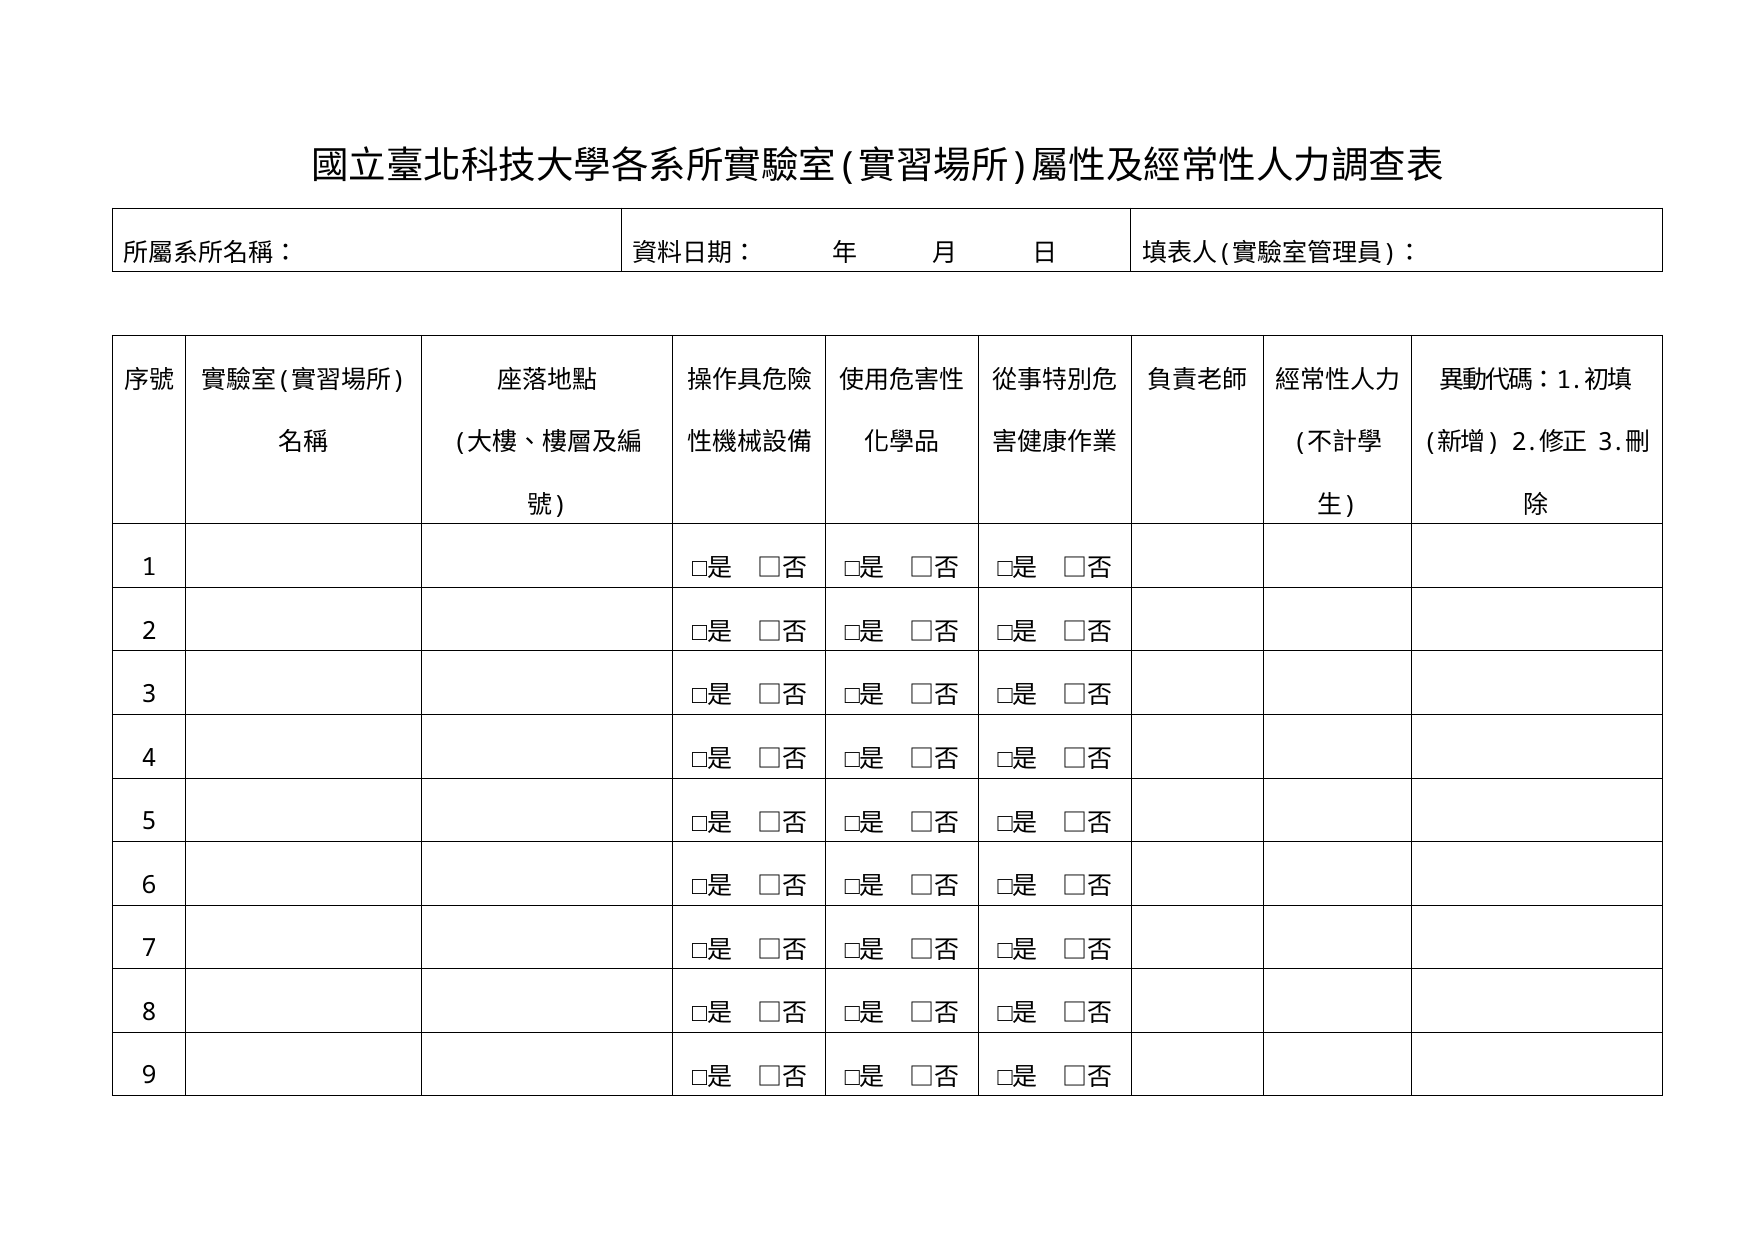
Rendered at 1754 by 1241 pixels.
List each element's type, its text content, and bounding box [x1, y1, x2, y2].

table_cell [1412, 842, 1662, 904]
table_cell 3 [113, 651, 185, 714]
table_header 負責老師 [1132, 336, 1263, 523]
table_cell [422, 906, 672, 968]
table_header 使用危害性化學品 [826, 336, 978, 523]
table_cell □是 □否 [826, 842, 978, 904]
table_cell [1412, 651, 1662, 714]
table_cell □是 □否 [979, 588, 1131, 650]
table_cell □是 □否 [826, 906, 978, 968]
table_header 從事特別危害健康作業 [979, 336, 1131, 523]
table_cell [1132, 842, 1263, 904]
table_cell 7 [113, 906, 185, 968]
table_cell □是 □否 [673, 588, 825, 650]
table_cell [186, 842, 421, 904]
table_cell □是 □否 [673, 1033, 825, 1095]
table_cell □是 □否 [673, 969, 825, 1032]
table_cell 8 [113, 969, 185, 1032]
table_cell [1412, 779, 1662, 841]
table_cell [422, 524, 672, 587]
table_cell □是 □否 [673, 779, 825, 841]
table_cell □是 □否 [673, 906, 825, 968]
table_header 異動代碼：1.初填(新增) 2.修正 3.刪除 [1412, 336, 1662, 523]
table_cell 4 [113, 715, 185, 777]
table_cell [1132, 779, 1263, 841]
table_cell [1264, 779, 1411, 841]
table_header 實驗室(實習場所)名稱 [186, 336, 421, 523]
table_header 座落地點 (大樓、樓層及編號) [422, 336, 672, 523]
table_cell [422, 779, 672, 841]
table_header 資料日期： 年 月 日 [622, 209, 1130, 271]
table_cell □是 □否 [979, 779, 1131, 841]
table_cell □是 □否 [826, 651, 978, 714]
table_cell [422, 588, 672, 650]
table_cell □是 □否 [673, 524, 825, 587]
table_cell [1412, 1033, 1662, 1095]
table_cell [186, 588, 421, 650]
table_header 所屬系所名稱： [113, 209, 621, 271]
table_cell [1132, 969, 1263, 1032]
table_cell □是 □否 [826, 1033, 978, 1095]
table_header 操作具危險性機械設備 [673, 336, 825, 523]
table_cell □是 □否 [673, 842, 825, 904]
table_cell [422, 969, 672, 1032]
text 國立臺北科技大學各系所實驗室(實習場所)屬性及經常性人力調查表 [112, 120, 1642, 183]
table_cell □是 □否 [826, 779, 978, 841]
table_cell [422, 715, 672, 777]
table_cell [1264, 524, 1411, 587]
table_cell □是 □否 [979, 1033, 1131, 1095]
table_cell 2 [113, 588, 185, 650]
table_cell □是 □否 [673, 651, 825, 714]
table_cell [1264, 651, 1411, 714]
table_cell □是 □否 [979, 715, 1131, 777]
table_cell 5 [113, 779, 185, 841]
table_cell [1264, 588, 1411, 650]
table_cell [422, 651, 672, 714]
table_cell [1132, 1033, 1263, 1095]
table_cell □是 □否 [979, 651, 1131, 714]
table_cell [186, 969, 421, 1032]
table_cell [1132, 715, 1263, 777]
table_cell □是 □否 [826, 588, 978, 650]
table_cell □是 □否 [826, 715, 978, 777]
table_cell □是 □否 [979, 969, 1131, 1032]
table_cell [1264, 715, 1411, 777]
table_cell [1132, 906, 1263, 968]
table_cell [186, 1033, 421, 1095]
table_cell □是 □否 [979, 842, 1131, 904]
table_cell [186, 524, 421, 587]
table_header 序號 [113, 336, 185, 523]
table_cell □是 □否 [826, 524, 978, 587]
table_cell [1132, 524, 1263, 587]
table_header 經常性人力 (不計學生) [1264, 336, 1411, 523]
table_cell □是 □否 [673, 715, 825, 777]
table_cell [422, 842, 672, 904]
table_cell 1 [113, 524, 185, 587]
table_cell [1132, 651, 1263, 714]
table_cell □是 □否 [826, 969, 978, 1032]
table_cell [186, 715, 421, 777]
table_cell [1412, 524, 1662, 587]
table_cell [422, 1033, 672, 1095]
table_cell [1264, 842, 1411, 904]
table_cell [1412, 969, 1662, 1032]
table_cell 6 [113, 842, 185, 904]
table_cell [1412, 715, 1662, 777]
table_cell [186, 906, 421, 968]
table_header 填表人(實驗室管理員)： [1131, 209, 1662, 271]
table_cell [1264, 969, 1411, 1032]
table_cell [1132, 588, 1263, 650]
table_cell [1264, 1033, 1411, 1095]
table_cell □是 □否 [979, 906, 1131, 968]
table_cell [1412, 588, 1662, 650]
table_cell [1264, 906, 1411, 968]
table_cell 9 [113, 1033, 185, 1095]
table_cell [186, 651, 421, 714]
table_cell □是 □否 [979, 524, 1131, 587]
table_cell [186, 779, 421, 841]
table_cell [1412, 906, 1662, 968]
